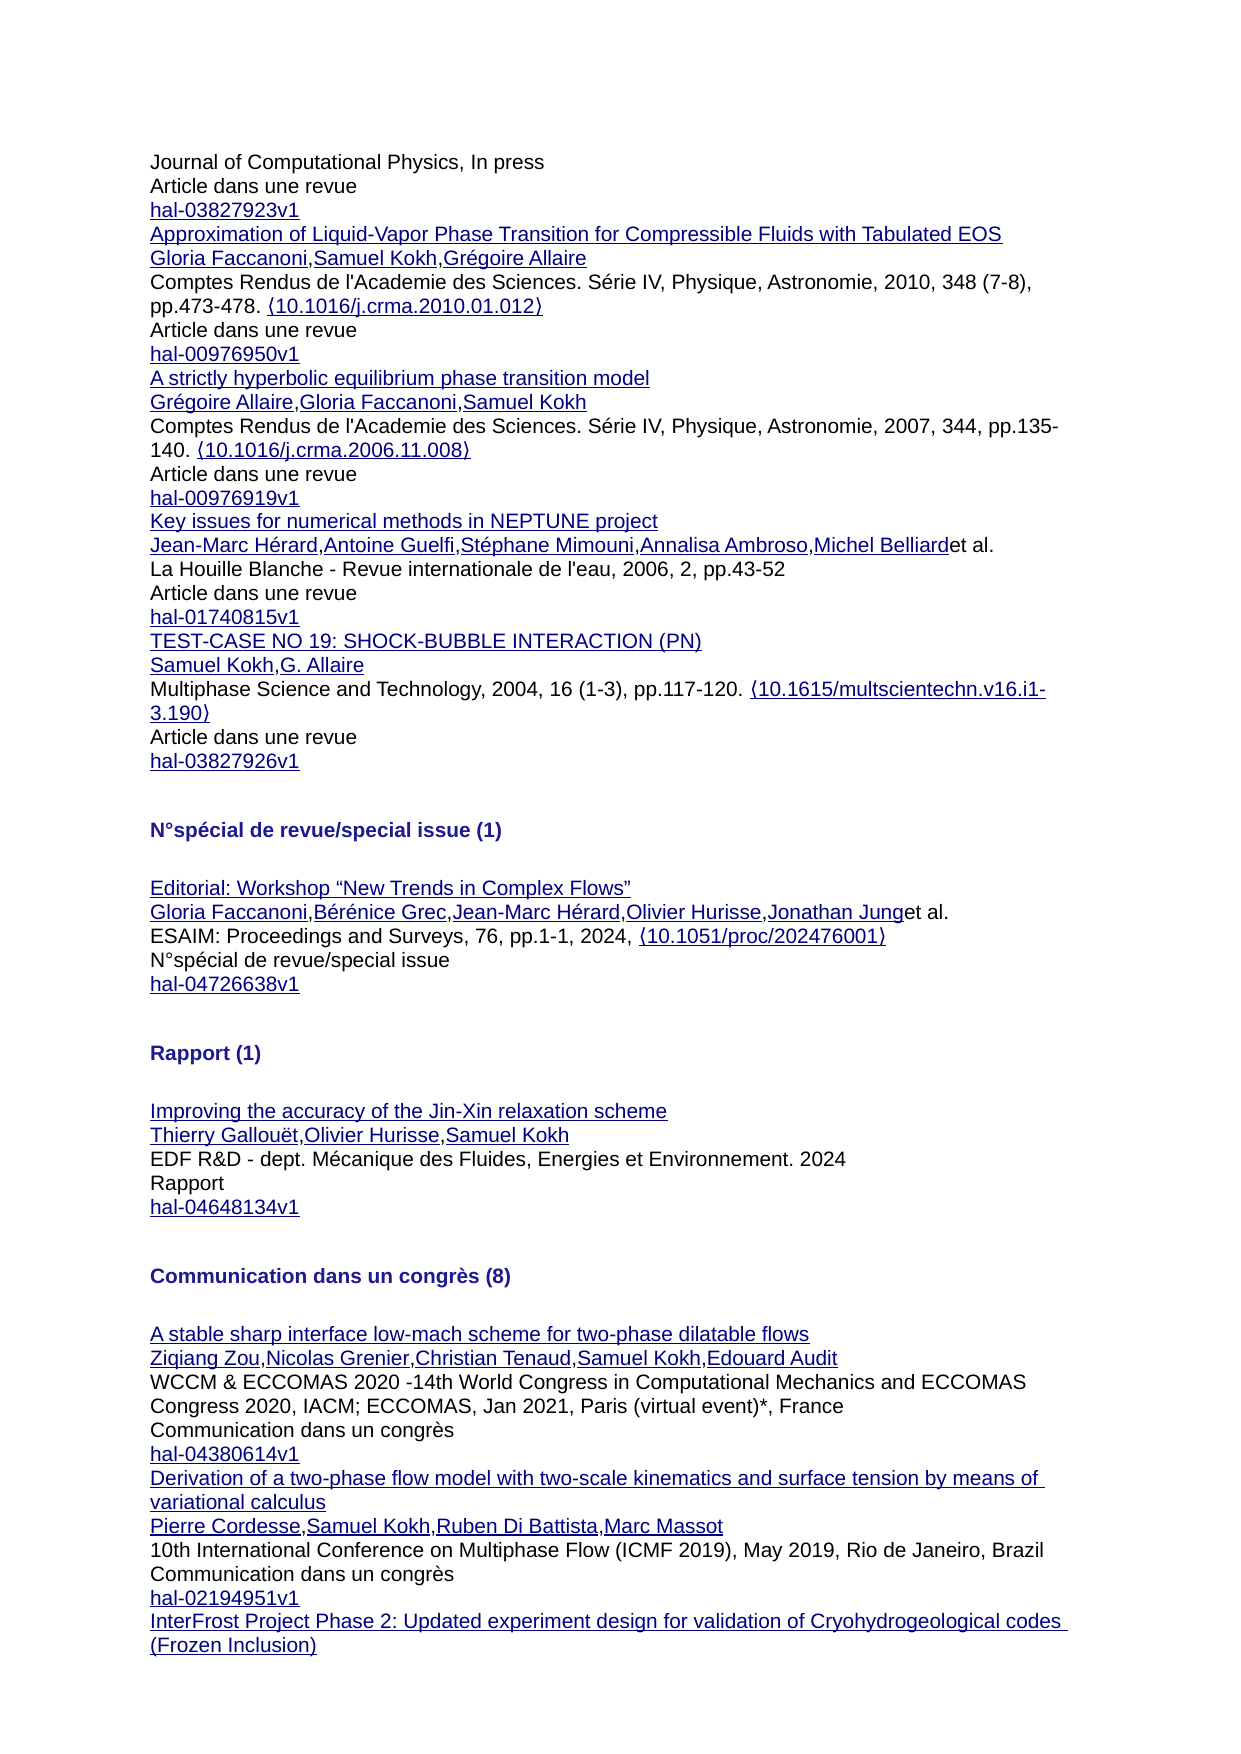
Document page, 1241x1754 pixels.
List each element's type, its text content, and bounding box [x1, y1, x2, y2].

table_cell Approximation of Liquid-Vapor Phase Transition for Compressible Fluids with Tabulated EOS Gloria Faccanoni,Samuel Kokh,Grégoire Allaire Comptes Rendus de l'Academie des Sciences. Série IV, Physique, Astronomie, 2010, 348 (7-8), pp.473-478. ⟨10.1016/j.crma.2010.01.012⟩ Article dans une revue hal-00976950v1 [150, 222, 1090, 366]
subtitle Rapport (1) [150, 1041, 1090, 1064]
table_cell InterFrost Project Phase 2: Updated experiment design for validation of Cryohydrogeological codes (Frozen Inclusion) [150, 1609, 1090, 1657]
table_header Editorial: Workshop “New Trends in Complex Flows” Gloria Faccanoni,Bérénice Grec,Jean-Marc Hérard,Olivier Hurisse,Jonathan Junget al. ESAIM: Proceedings and Surveys, 76, pp.1-1, 2024, ⟨10.1051/proc/202476001⟩ N°spécial de revue/special issue hal-04726638v1 [150, 876, 1090, 996]
table_header Improving the accuracy of the Jin-Xin relaxation scheme Thierry Gallouët,Olivier Hurisse,Samuel Kokh EDF R&D - dept. Mécanique des Fluides, Energies et Environnement. 2024 Rapport hal-04648134v1 [150, 1099, 1090, 1219]
table_header A stable sharp interface low-mach scheme for two-phase dilatable flows Ziqiang Zou,Nicolas Grenier,Christian Tenaud,Samuel Kokh,Edouard Audit WCCM & ECCOMAS 2020 -14th World Congress in Computational Mechanics and ECCOMAS Congress 2020, IACM; ECCOMAS, Jan 2021, Paris (virtual event)*, France Communication dans un congrès hal-04380614v1 [150, 1322, 1090, 1466]
table_cell A strictly hyperbolic equilibrium phase transition model Grégoire Allaire,Gloria Faccanoni,Samuel Kokh Comptes Rendus de l'Academie des Sciences. Série IV, Physique, Astronomie, 2007, 344, pp.135-140. ⟨10.1016/j.crma.2006.11.008⟩ Article dans une revue hal-00976919v1 [150, 366, 1090, 509]
table_cell Journal of Computational Physics, In press Article dans une revue hal-03827923v1 [150, 150, 1090, 222]
subtitle Communication dans un congrès (8) [150, 1263, 1090, 1287]
subtitle N°spécial de revue/special issue (1) [150, 818, 1090, 842]
table_cell TEST-CASE NO 19: SHOCK-BUBBLE INTERACTION (PN) Samuel Kokh,G. Allaire Multiphase Science and Technology, 2004, 16 (1-3), pp.117-120. ⟨10.1615/multscientechn.v16.i1-3.190⟩ Article dans une revue hal-03827926v1 [150, 629, 1090, 773]
table_cell Key issues for numerical methods in NEPTUNE project Jean-Marc Hérard,Antoine Guelfi,Stéphane Mimouni,Annalisa Ambroso,Michel Belliardet al. La Houille Blanche - Revue internationale de l'eau, 2006, 2, pp.43-52 Article dans une revue hal-01740815v1 [150, 509, 1090, 629]
table_cell Derivation of a two-phase flow model with two-scale kinematics and surface tension by means of variational calculus Pierre Cordesse,Samuel Kokh,Ruben Di Battista,Marc Massot 10th International Conference on Multiphase Flow (ICMF 2019), May 2019, Rio de Janeiro, Brazil Communication dans un congrès hal-02194951v1 [150, 1466, 1090, 1609]
